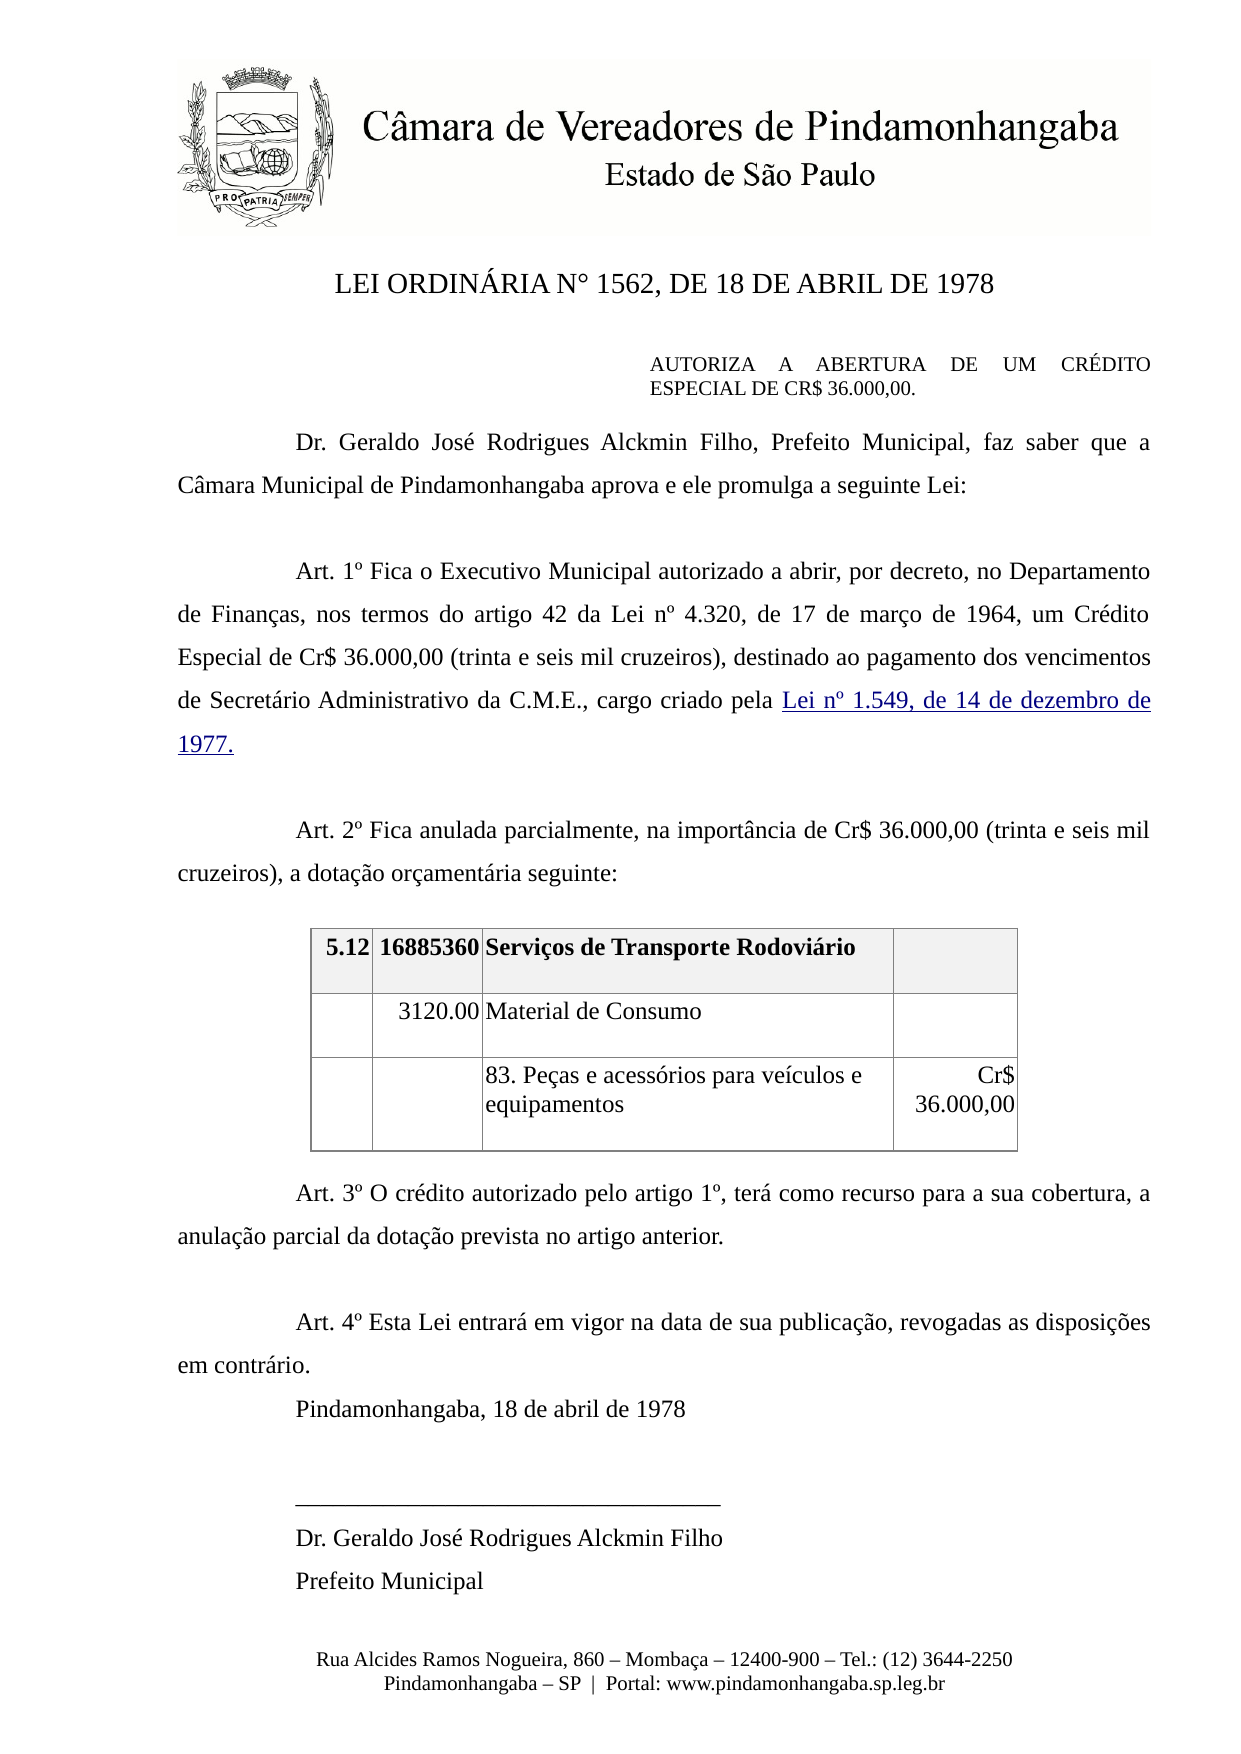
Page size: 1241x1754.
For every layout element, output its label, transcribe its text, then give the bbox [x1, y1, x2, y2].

text Art. 2º Fica anulada parcialmente, na importância de Cr$ 36.000,00 (trinta e seis mil cruzeiros), a dotação orçamentária seguinte: [177, 815, 1152, 887]
text Pindamonhangaba, 18 de abril de 1978 [177, 1394, 1152, 1422]
text LEI ORDINÁRIA N° 1562, de 18 de abril de 1978 [177, 266, 1152, 299]
table_header 16885360 [373, 929, 482, 993]
table_header Serviços de Transporte Rodoviário [483, 929, 893, 993]
picture [177, 59, 1152, 236]
table_header 5.12 [312, 929, 372, 993]
table_header [894, 929, 1017, 993]
text __________________________________ [177, 1480, 1152, 1509]
table_cell Material de Consumo [483, 994, 893, 1057]
text Prefeito Municipal [177, 1566, 1152, 1595]
text AUTORIZA A ABERTURA DE UM CRÉDITO ESPECIAL DE CR$ 36.000,00. [649, 352, 1152, 400]
table_cell [312, 994, 372, 1057]
table_cell [312, 1058, 372, 1150]
text Art. 4º Esta Lei entrará em vigor na data de sua publicação, revogadas as disposições em contrário. [177, 1307, 1152, 1379]
table_cell [373, 1058, 482, 1150]
table_cell 3120.00 [373, 994, 482, 1057]
text Art. 1º Fica o Executivo Municipal autorizado a abrir, por decreto, no Departamento de Finanças, nos termos do artigo 42 da Lei nº 4.320, de 17 de março de 1964, um Crédito Especial de Cr$ 36.000,00 (trinta e seis mil cruzeiros), destinado ao pagamento dos vencimentos de Secretário Administrativo da C.M.E., cargo criado pela Lei nº 1.549, de 14 de dezembro de 1977. [177, 556, 1152, 757]
table_cell [894, 994, 1017, 1057]
text Dr. Geraldo José Rodrigues Alckmin Filho [177, 1523, 1152, 1552]
text Art. 3º O crédito autorizado pelo artigo 1º, terá como recurso para a sua cobertura, a anulação parcial da dotação prevista no artigo anterior. [177, 1178, 1152, 1250]
table_cell Cr$ 36.000,00 [894, 1058, 1017, 1150]
table_cell 83. Peças e acessórios para veículos e equipamentos [483, 1058, 893, 1150]
text Dr. Geraldo José Rodrigues Alckmin Filho, Prefeito Municipal, faz saber que a Câmara Municipal de Pindamonhangaba aprova e ele promulga a seguinte Lei: [177, 427, 1152, 499]
